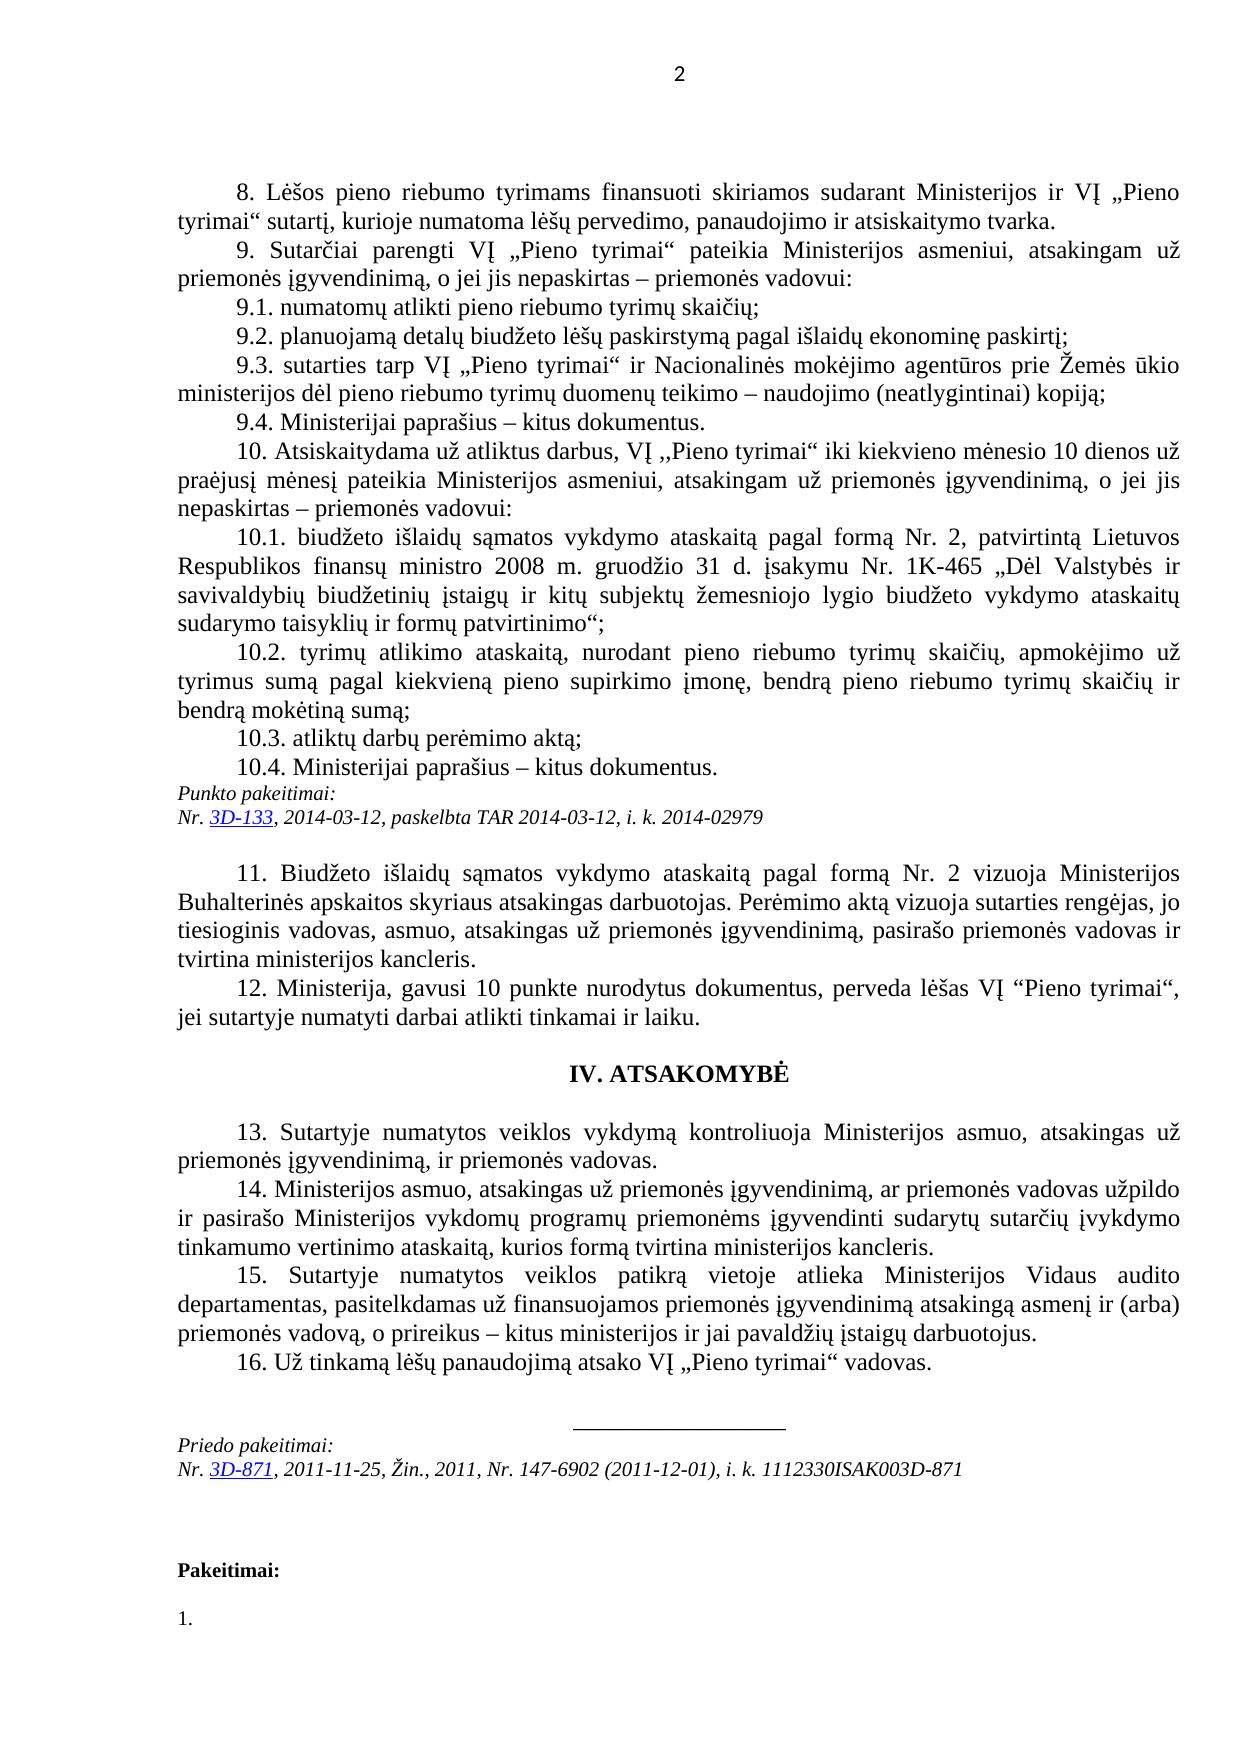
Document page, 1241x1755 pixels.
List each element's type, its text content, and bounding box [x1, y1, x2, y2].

text Nr. 3D-871, 2011-11-25, Žin., 2011, Nr. 147-6902 (2011-12-01), i. k. 1112330ISAK003D-871 [177, 1457, 1181, 1481]
text 1. [177, 1606, 1181, 1630]
text 15. Sutartyje numatytos veiklos patikrą vietoje atlieka Ministerijos Vidaus audito departamentas, pasitelkdamas už finansuojamos priemonės įgyvendinimą atsakingą asmenį ir (arba) priemonės vadovą, o prireikus – kitus ministerijos ir jai pavaldžių įstaigų darbuotojus. [177, 1260, 1181, 1347]
text 8. Lėšos pieno riebumo tyrimams finansuoti skiriamos sudarant Ministerijos ir VĮ „Pieno tyrimai“ sutartį, kurioje numatoma lėšų pervedimo, panaudojimo ir atsiskaitymo tvarka. [177, 177, 1181, 235]
text 11. Biudžeto išlaidų sąmatos vykdymo ataskaitą pagal formą Nr. 2 vizuoja Ministerijos Buhalterinės apskaitos skyriaus atsakingas darbuotojas. Perėmimo aktą vizuoja sutarties rengėjas, jo tiesioginis vadovas, asmuo, atsakingas už priemonės įgyvendinimą, pasirašo priemonės vadovas ir tvirtina ministerijos kancleris. [177, 858, 1181, 973]
text Punkto pakeitimai: [177, 781, 1181, 805]
text 10. Atsiskaitydama už atliktus darbus, VĮ ,,Pieno tyrimai“ iki kiekvieno mėnesio 10 dienos už praėjusį mėnesį pateikia Ministerijos asmeniui, atsakingam už priemonės įgyvendinimą, o jei jis nepaskirtas – priemonės vadovui: [177, 436, 1181, 522]
text 9.3. sutarties tarp VĮ „Pieno tyrimai“ ir Nacionalinės mokėjimo agentūros prie Žemės ūkio ministerijos dėl pieno riebumo tyrimų duomenų teikimo – naudojimo (neatlygintinai) kopiją; [177, 350, 1181, 407]
text 10.1. biudžeto išlaidų sąmatos vykdymo ataskaitą pagal formą Nr. 2, patvirtintą Lietuvos Respublikos finansų ministro 2008 m. gruodžio 31 d. įsakymu Nr. 1K-465 „Dėl Valstybės ir savivaldybių biudžetinių įstaigų ir kitų subjektų žemesniojo lygio biudžeto vykdymo ataskaitų sudarymo taisyklių ir formų patvirtinimo“; [177, 522, 1181, 637]
text Nr. 3D-133, 2014-03-12, paskelbta TAR 2014-03-12, i. k. 2014-02979 [177, 805, 1181, 829]
text 14. Ministerijos asmuo, atsakingas už priemonės įgyvendinimą, ar priemonės vadovas užpildo ir pasirašo Ministerijos vykdomų programų priemonėms įgyvendinti sudarytų sutarčių įvykdymo tinkamumo vertinimo ataskaitą, kurios formą tvirtina ministerijos kancleris. [177, 1174, 1181, 1260]
text 9.2. planuojamą detalų biudžeto lėšų paskirstymą pagal išlaidų ekonominę paskirtį; [177, 321, 1181, 350]
text Pakeitimai: [177, 1558, 1181, 1582]
text 16. Už tinkamą lėšų panaudojimą atsako VĮ „Pieno tyrimai“ vadovas. [177, 1347, 1181, 1375]
text 10.4. Ministerijai paprašius – kitus dokumentus. [177, 752, 1181, 781]
text 13. Sutartyje numatytos veiklos vykdymą kontroliuoja Ministerijos asmuo, atsakingas už priemonės įgyvendinimą, ir priemonės vadovas. [177, 1117, 1181, 1174]
text IV. ATSAKOMYBĖ [177, 1059, 1181, 1088]
text 12. Ministerija, gavusi 10 punkte nurodytus dokumentus, perveda lėšas VĮ “Pieno tyrimai“, jei sutartyje numatyti darbai atlikti tinkamai ir laiku. [177, 973, 1181, 1030]
text Priedo pakeitimai: [177, 1433, 1181, 1457]
text 9.1. numatomų atlikti pieno riebumo tyrimų skaičių; [177, 292, 1181, 321]
text 10.2. tyrimų atlikimo ataskaitą, nurodant pieno riebumo tyrimų skaičių, apmokėjimo už tyrimus sumą pagal kiekvieną pieno supirkimo įmonę, bendrą pieno riebumo tyrimų skaičių ir bendrą mokėtiną sumą; [177, 637, 1181, 723]
text 9.4. Ministerijai paprašius – kitus dokumentus. [177, 407, 1181, 436]
text _________________ [177, 1404, 1181, 1433]
text 9. Sutarčiai parengti VĮ „Pieno tyrimai“ pateikia Ministerijos asmeniui, atsakingam už priemonės įgyvendinimą, o jei jis nepaskirtas – priemonės vadovui: [177, 235, 1181, 292]
text 10.3. atliktų darbų perėmimo aktą; [177, 723, 1181, 752]
